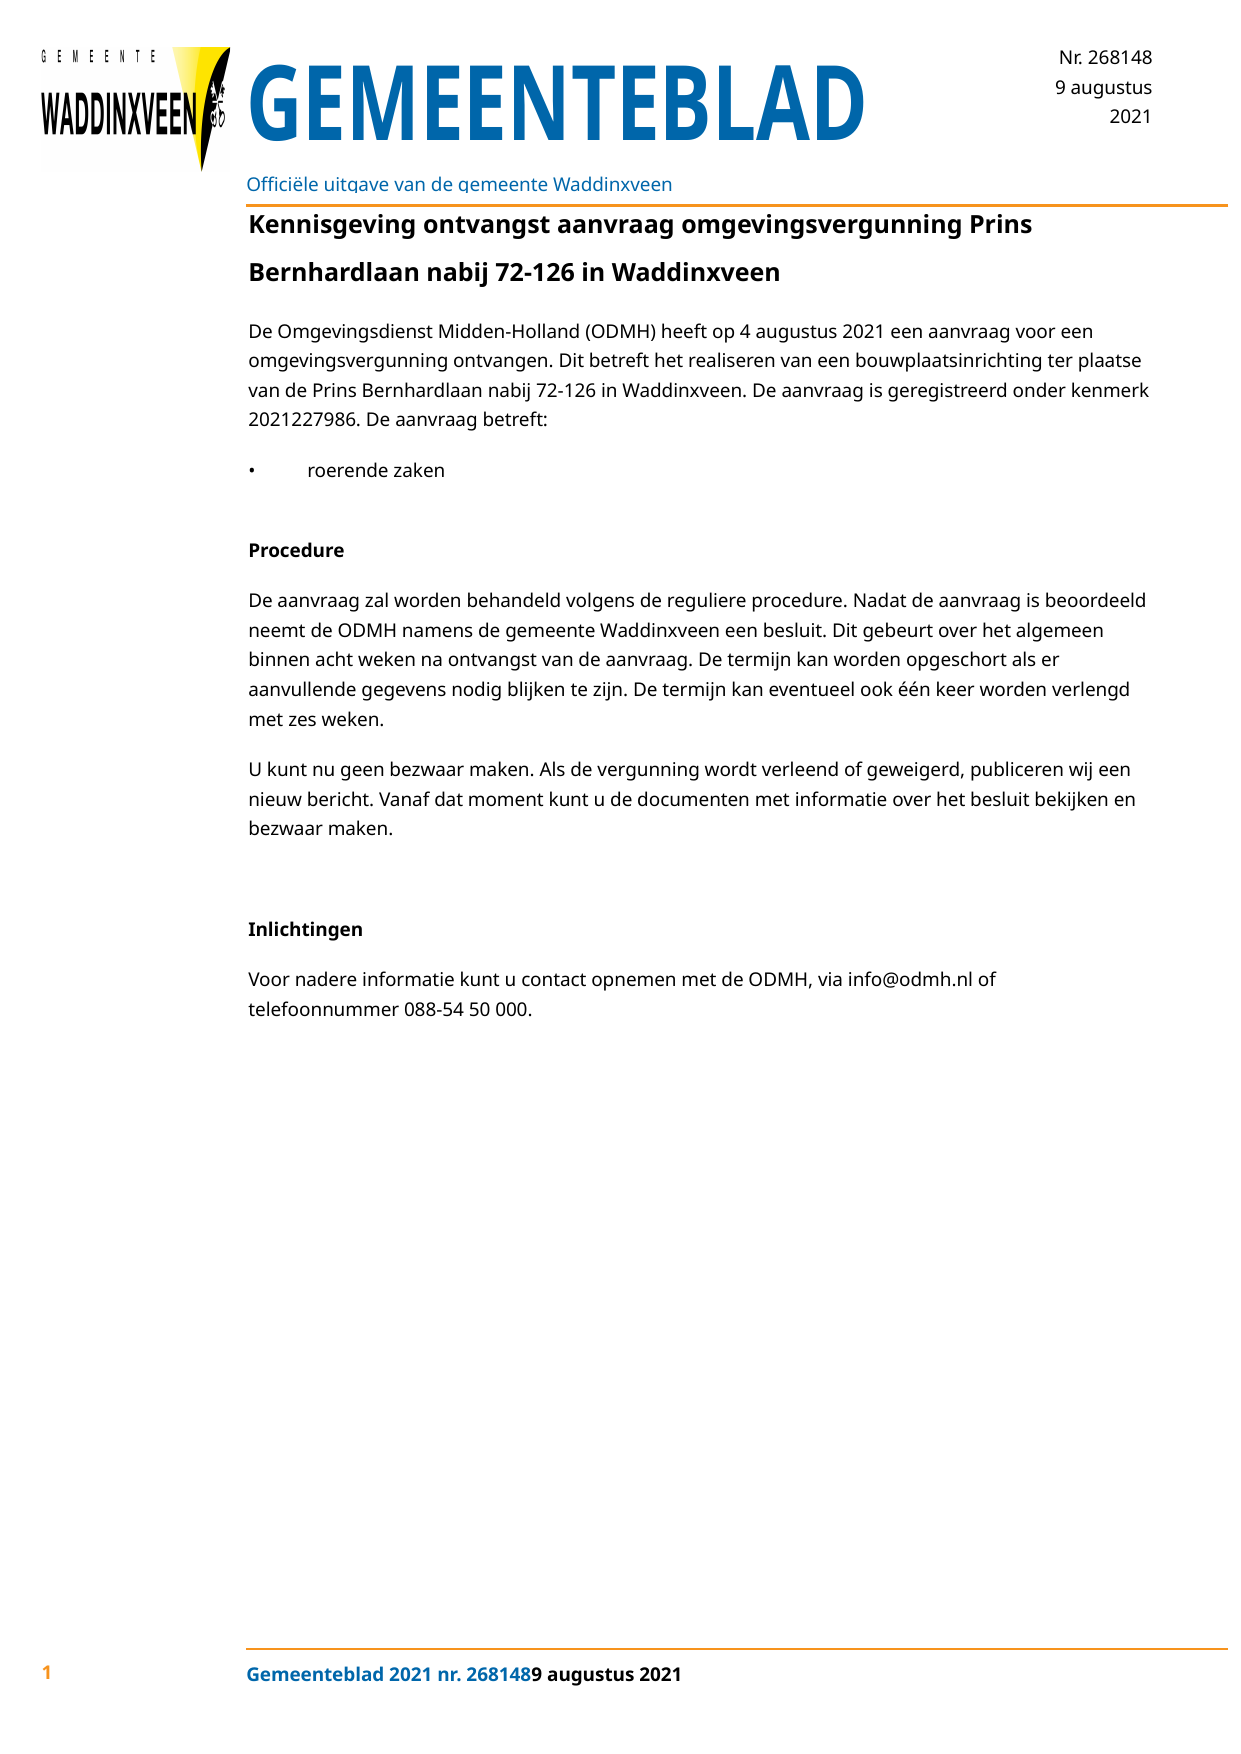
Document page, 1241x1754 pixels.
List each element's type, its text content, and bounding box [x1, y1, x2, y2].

text Inlichtingen [248, 916, 1152, 942]
text Kennisgeving ontvangst aanvraag omgevingsvergunning Prins Bernhardlaan nabij 72-126 in Waddinxveen [248, 207, 1152, 288]
text De aanvraag zal worden behandeld volgens de reguliere procedure. Nadat de aanvraag is beoordeeld neemt de ODMH namens de gemeente Waddinxveen een besluit. Dit gebeurt over het algemeen binnen acht weken na ontvangst van de aanvraag. De termijn kan worden opgeschort als er aanvullende gegevens nodig blijken te zijn. De termijn kan eventueel ook één keer worden verlengd met zes weken. [248, 587, 1152, 732]
text Procedure [248, 537, 1152, 563]
text De Omgevingsdienst Midden-Holland (ODMH) heeft op 4 augustus 2021 een aanvraag voor een omgevingsvergunning ontvangen. Dit betreft het realiseren van een bouwplaatsinrichting ter plaatse van de Prins Bernhardlaan nabij 72-126 in Waddinxveen. De aanvraag is geregistreerd onder kenmerk 2021227986. De aanvraag betreft: [248, 318, 1152, 432]
text U kunt nu geen bezwaar maken. Als de vergunning wordt verleend of geweigerd, publiceren wij een nieuw bericht. Vanaf dat moment kunt u de documenten met informatie over het besluit bekijken en bezwaar maken. [248, 756, 1152, 841]
list roerende zaken [248, 457, 1152, 483]
text Voor nadere informatie kunt u contact opnemen met de ODMH, via info@odmh.nl of telefoonnummer 088-54 50 000. [248, 967, 1152, 1022]
picture [41, 47, 231, 172]
